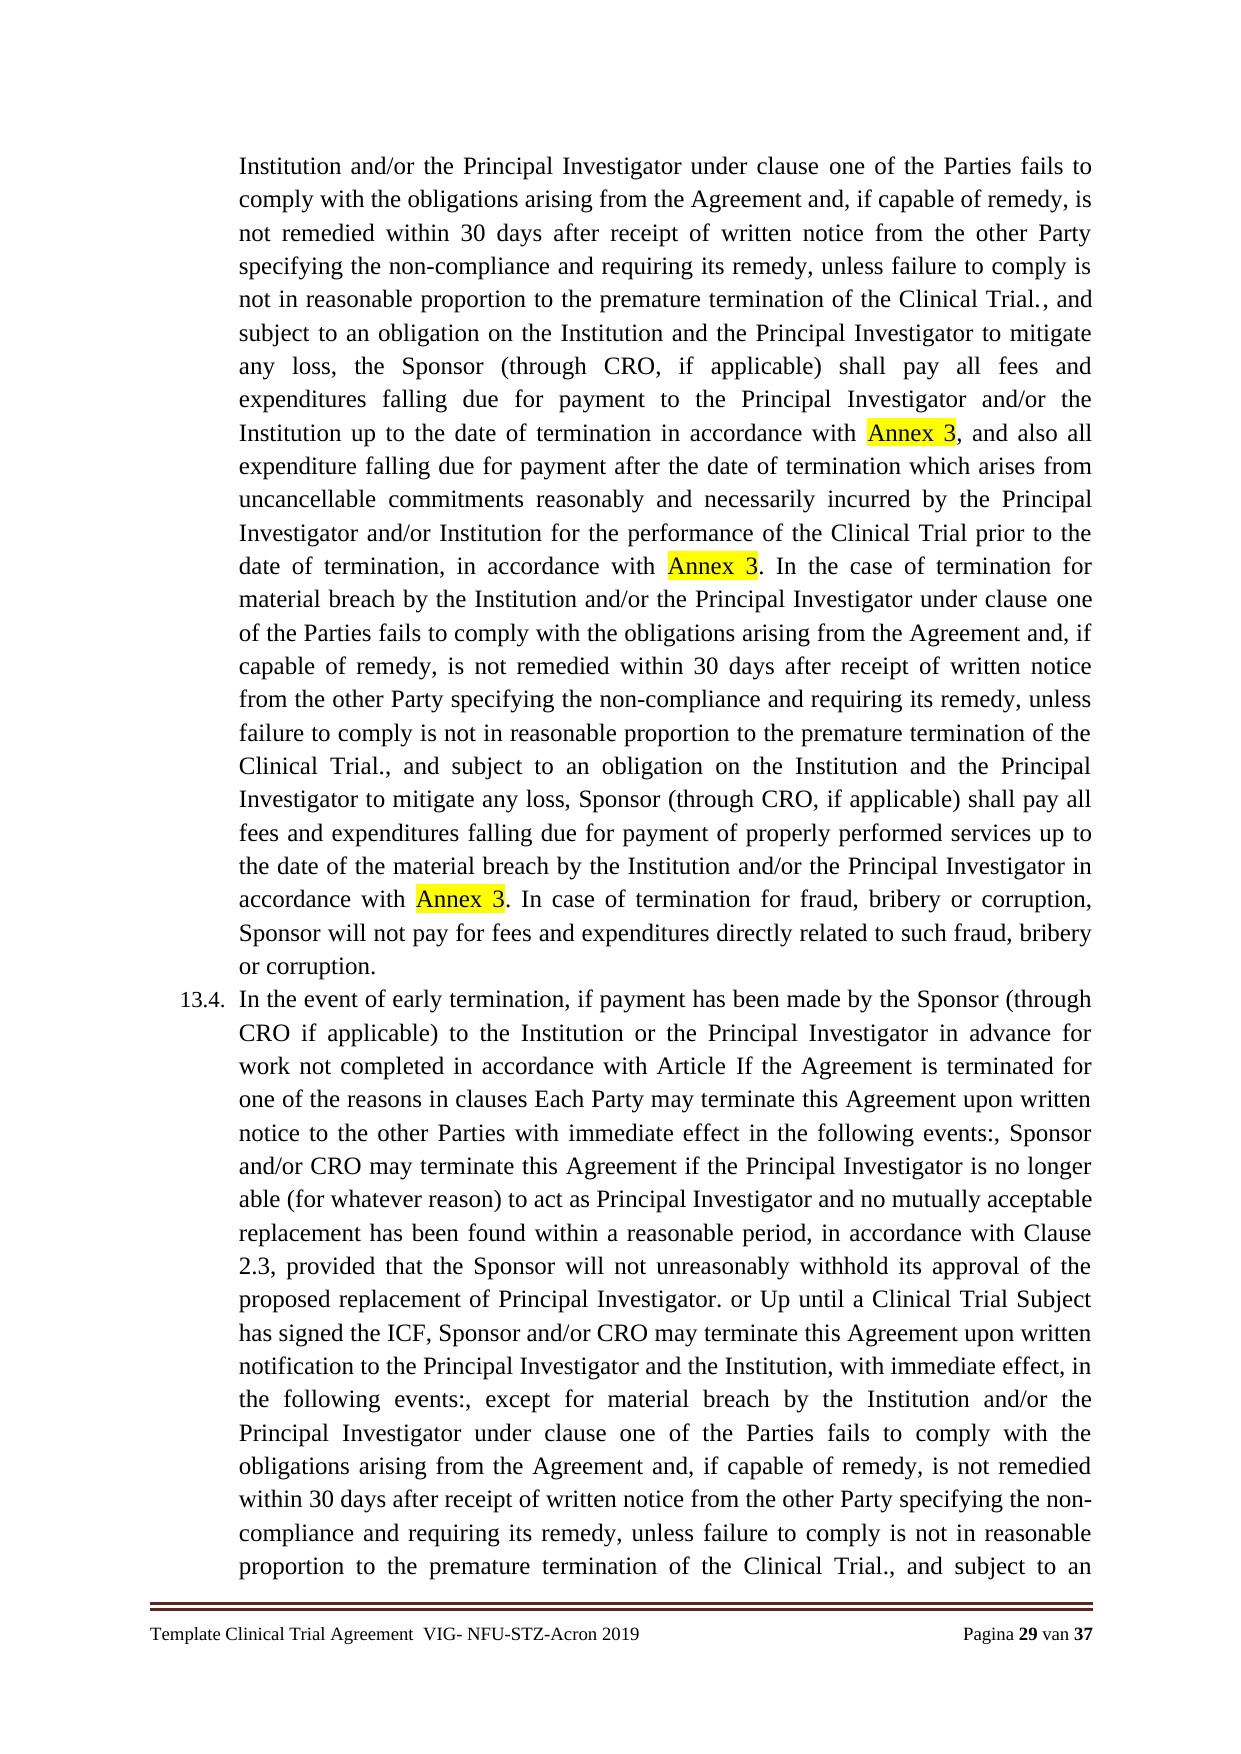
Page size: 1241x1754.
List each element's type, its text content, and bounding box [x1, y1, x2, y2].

list In the event of early termination, if payment has been made by the Sponsor (through CRO if applicable) to the Institution or the Principal Investigator in advance for work not completed in accordance with Article 13.3, the Institution and/or the Principal Investigator shall issue a credit note and repay the remainder of the monies within 45 days of receipt of written notice from the Sponsor and/or CRO [179, 981, 1093, 1581]
list If the Agreement is terminated for one of the reasons in clauses 12.2, 12.3 or 12.5, except for material breach by the Institution and/or the Principal Investigator under clause 12.2.f, and subject to an obligation on the Institution and the Principal Investigator to mitigate any loss, the Sponsor (through CRO, if applicable) shall pay all fees and expenditures falling due for payment to the Principal Investigator and/or the Institution up to the date of termination in accordance with Annex 3, and also all expenditure falling due for payment after the date of termination which arises from uncancellable commitments reasonably and necessarily incurred by the Principal Investigator and/or Institution for the performance of the Clinical Trial prior to the date of termination, in accordance with Annex 3. In the case of termination for material breach by the Institution and/or the Principal Investigator under clause 12.2.f, and subject to an obligation on the Institution and the Principal Investigator to mitigate any loss, Sponsor (through CRO, if applicable) shall pay all fees and expenditures falling due for payment of properly performed services up to the date of the material breach by the Institution and/or the Principal Investigator in accordance with Annex 3. In case of termination for fraud, bribery or corruption, Sponsor will not pay for fees and expenditures directly related to such fraud, bribery or corruption. [179, 148, 1093, 981]
